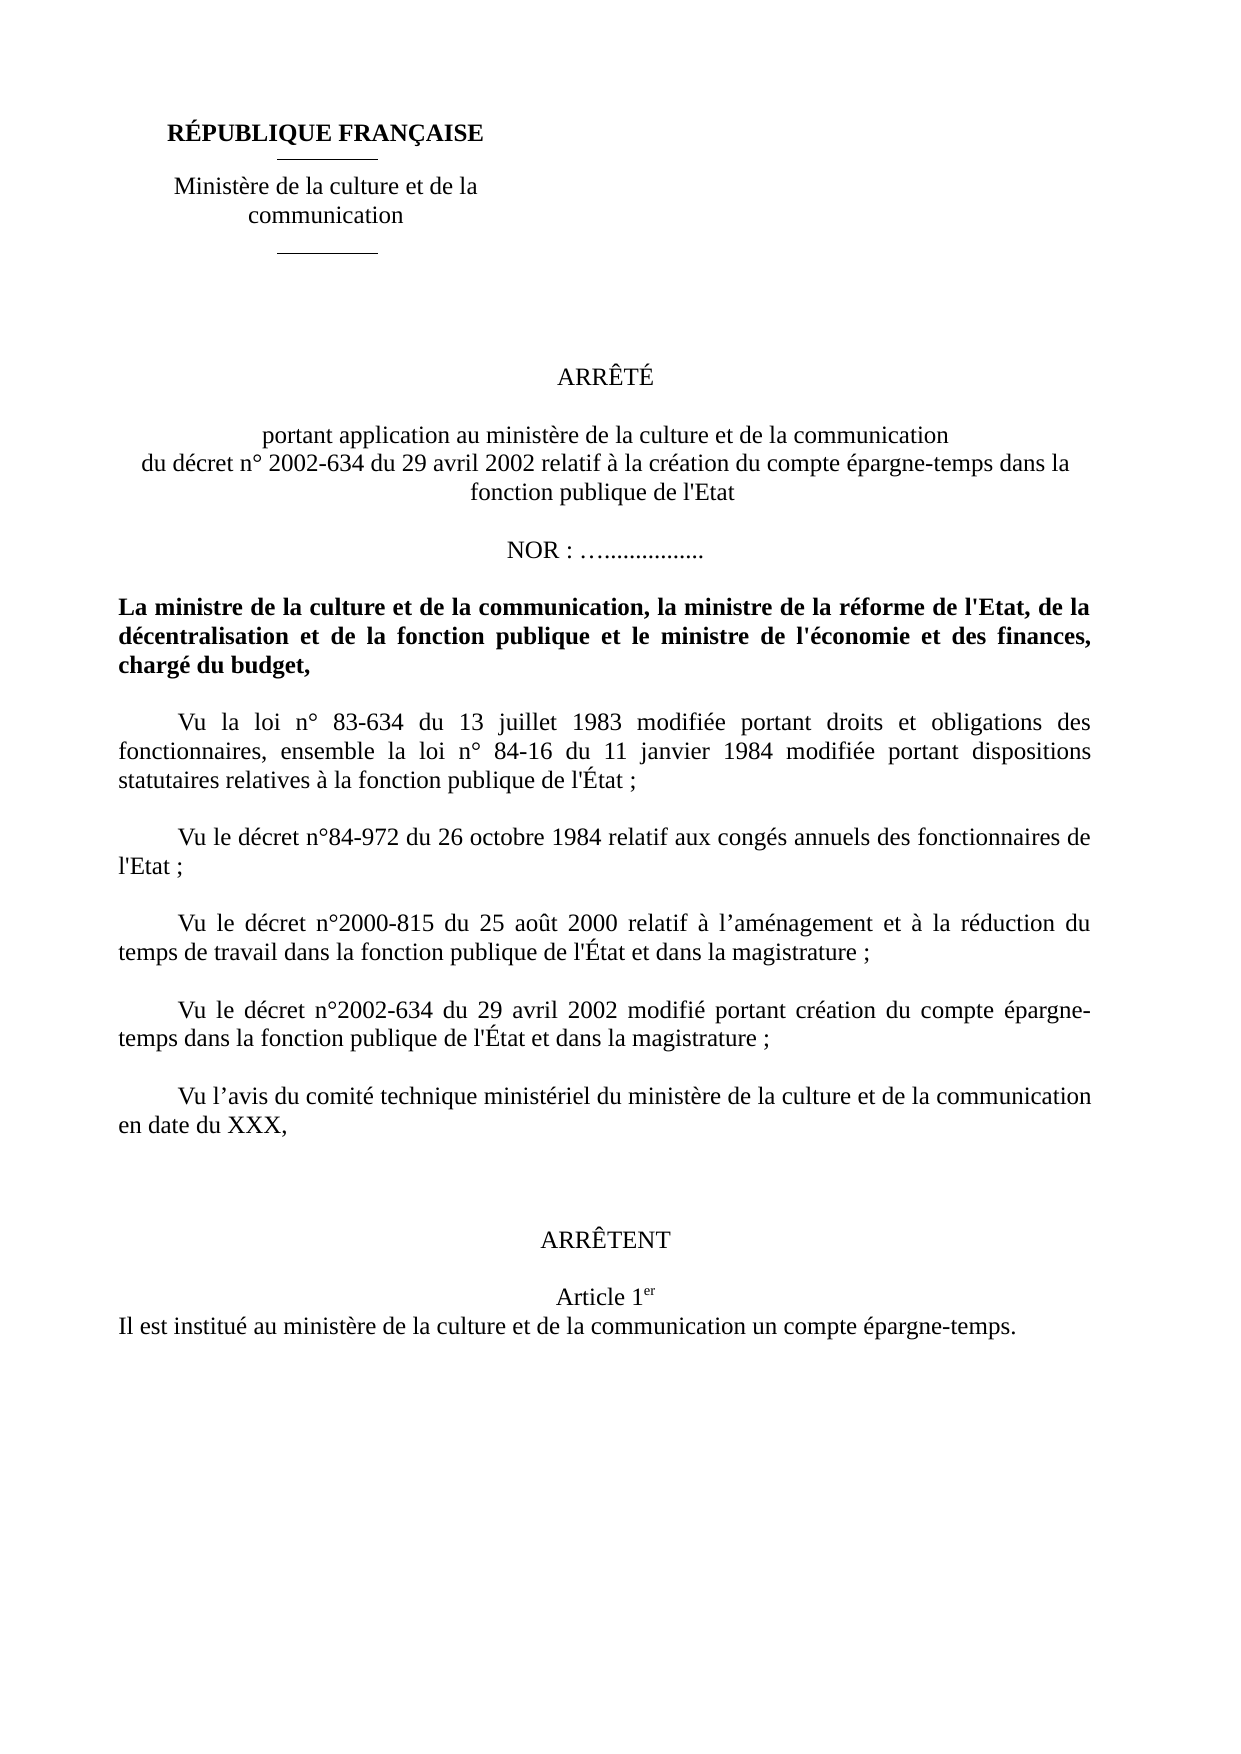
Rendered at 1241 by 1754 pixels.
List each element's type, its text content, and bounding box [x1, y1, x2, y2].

text Vu le décret n°2000-815 du 25 août 2000 relatif à l’aménagement et à la réduction du temps de travail dans la fonction publique de l'État et dans la magistrature ; [118, 908, 1092, 966]
table_cell [277, 254, 378, 276]
table_cell [378, 229, 533, 252]
table_cell [118, 276, 277, 305]
table_cell [378, 253, 533, 276]
text Vu la loi n° 83-634 du 13 juillet 1983 modifiée portant droits et obligations des fonctionnaires, ensemble la loi n° 84-16 du 11 janvier 1984 modifiée portant dispositions statutaires relatives à la fonction publique de l'État ; [118, 707, 1092, 793]
table_cell Ministère de la culture et de la communication [118, 159, 533, 229]
table_header RÉPUBLIQUE FRANÇAISE [118, 118, 533, 147]
text portant application au ministère de la culture et de la communication [118, 420, 1092, 448]
table_cell [378, 147, 533, 159]
table_cell [118, 229, 277, 252]
text Vu le décret n°84-972 du 26 octobre 1984 relatif aux congés annuels des fonctionnaires de l'Etat ; [118, 822, 1092, 880]
table_cell [277, 276, 533, 305]
text La ministre de la culture et de la communication, la ministre de la réforme de l'Etat, de la décentralisation et de la fonction publique et le ministre de l'économie et des finances, chargé du budget, [118, 592, 1092, 678]
text Vu l’avis du comité technique ministériel du ministère de la culture et de la communication en date du XXX, [118, 1081, 1092, 1138]
text NOR : …................ [118, 535, 1092, 563]
table_cell [118, 147, 277, 159]
text du décret n° 2002-634 du 29 avril 2002 relatif à la création du compte épargne-temps dans la fonction publique de l'Etat [118, 448, 1092, 506]
table_cell [118, 253, 277, 276]
table_cell [277, 229, 378, 252]
table_cell [277, 147, 378, 159]
text ARRÊTENT [118, 1225, 1092, 1253]
text Article 1er [118, 1282, 1092, 1311]
text Vu le décret n°2002-634 du 29 avril 2002 modifié portant création du compte épargne-temps dans la fonction publique de l'État et dans la magistrature ; [118, 995, 1092, 1052]
text Il est institué au ministère de la culture et de la communication un compte épargne-temps. [118, 1311, 1092, 1340]
text ARRÊTÉ [118, 362, 1092, 391]
